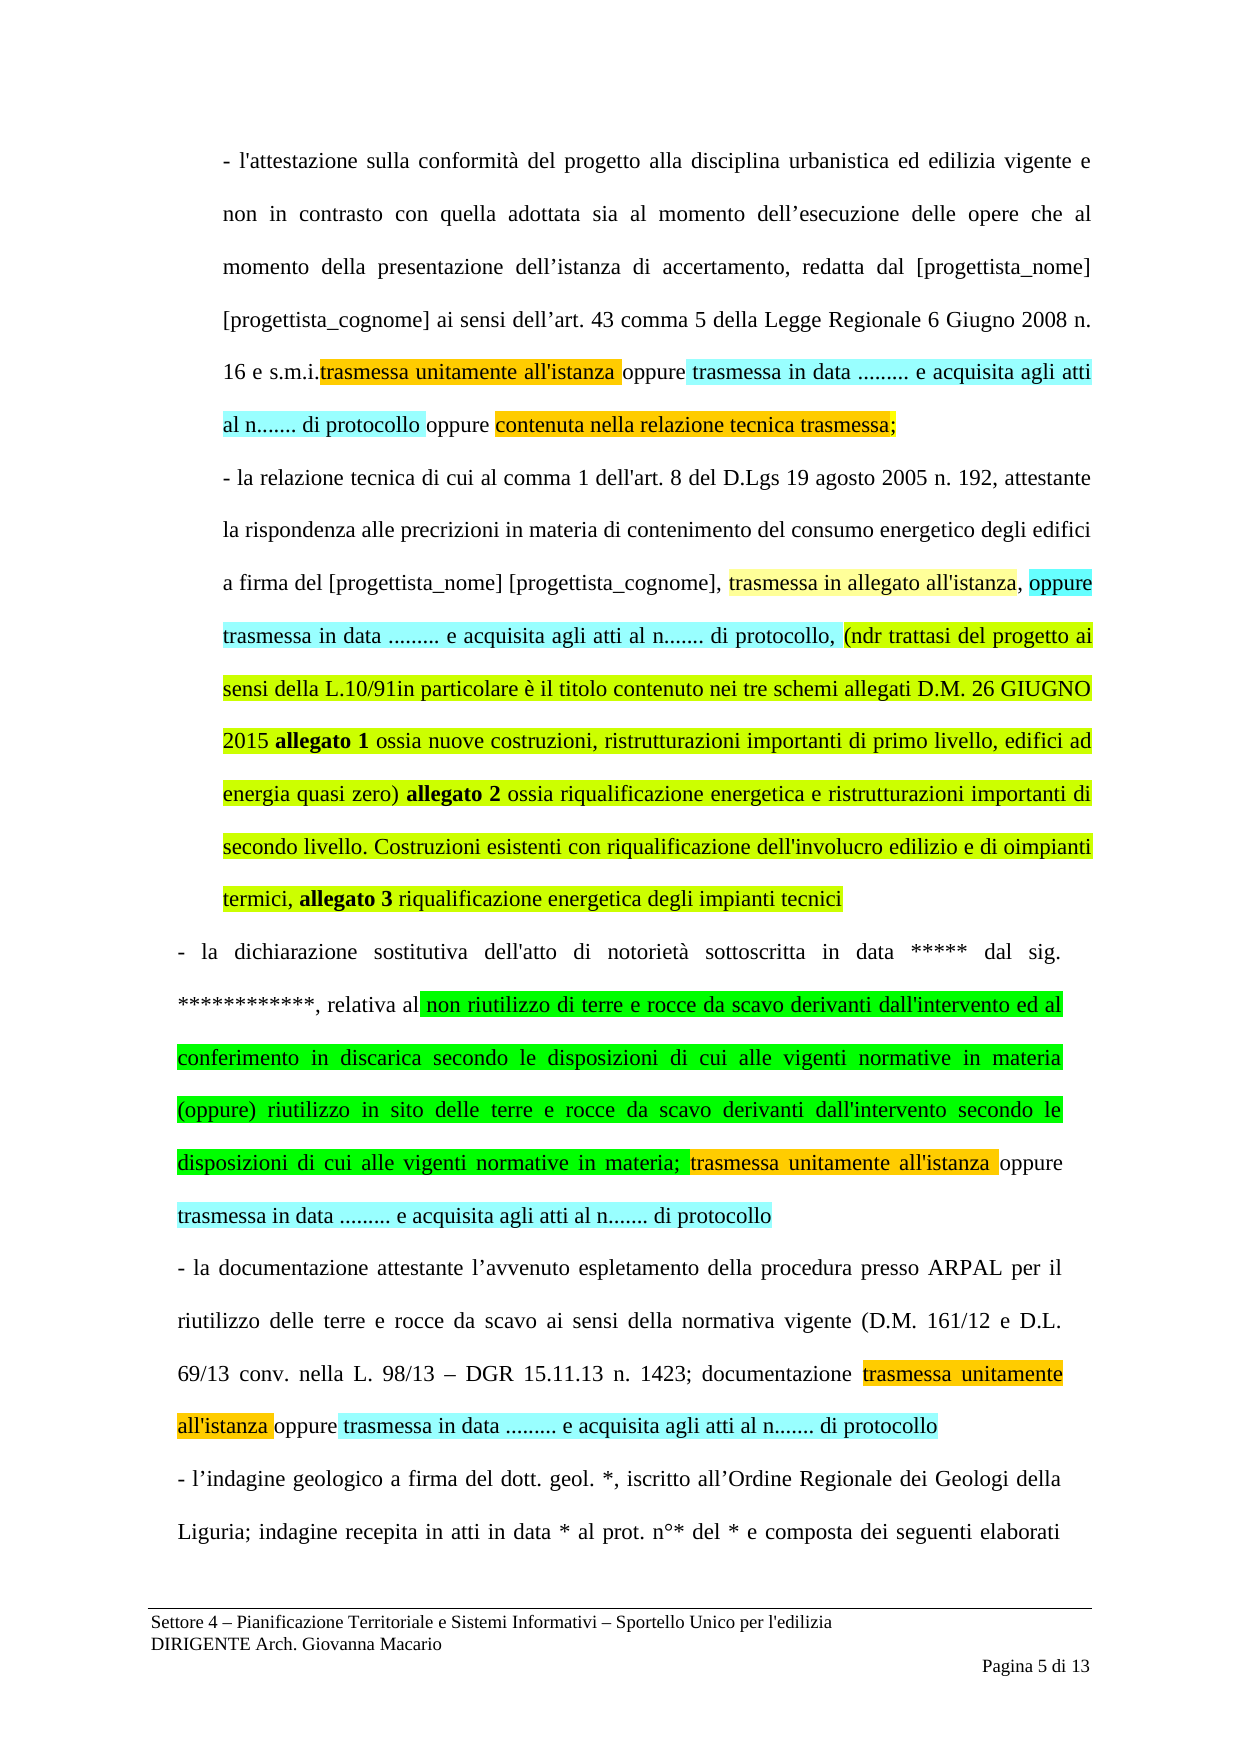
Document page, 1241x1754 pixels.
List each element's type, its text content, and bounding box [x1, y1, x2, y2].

list - la relazione tecnica di cui al comma 1 dell'art. 8 del D.Lgs 19 agosto 2005 n. 192, attestante la rispondenza alle precrizioni in materia di contenimento del consumo energetico degli edifici a firma del [progettista_nome] [progettista_cognome], trasmessa in allegato all'istanza, oppure trasmessa in data ......... e acquisita agli atti al n....... di protocollo, (ndr trattasi del progetto ai sensi della L.10/91in particolare è il titolo contenuto nei tre schemi allegati D.M. 26 GIUGNO 2015 allegato 1 ossia nuove costruzioni, ristrutturazioni importanti di primo livello, edifici ad energia quasi zero) allegato 2 ossia riqualificazione energetica e ristrutturazioni importanti di secondo livello. Costruzioni esistenti con riqualificazione dell'involucro edilizio e di oimpianti termici, allegato 3 riqualificazione energetica degli impianti tecnici [185, 464, 1092, 912]
list - la documentazione attestante l’avvenuto espletamento della procedura presso ARPAL per il riutilizzo delle terre e rocce da scavo ai sensi della normativa vigente (D.M. 161/12 e D.L. 69/13 conv. nella L. 98/13 – DGR 15.11.13 n. 1423; documentazione trasmessa unitamente all'istanza oppure trasmessa in data ......... e acquisita agli atti al n....... di protocollo [177, 1254, 1063, 1439]
list - l'attestazione sulla conformità del progetto alla disciplina urbanistica ed edilizia vigente e non in contrasto con quella adottata sia al momento dell’esecuzione delle opere che al momento della presentazione dell’istanza di accertamento, redatta dal [progettista_nome] [progettista_cognome] ai sensi dell’art. 43 comma 5 della Legge Regionale 6 Giugno 2008 n. 16 e s.m.i.trasmessa unitamente all'istanza oppure trasmessa in data ......... e acquisita agli atti al n....... di protocollo oppure contenuta nella relazione tecnica trasmessa; [185, 148, 1092, 437]
list - l’indagine geologico a firma del dott. geol. *, iscritto all’Ordine Regionale dei Geologi della Liguria; indagine recepita in atti in data * al prot. n°* del * e composta dei seguenti elaborati [177, 1465, 1063, 1544]
list - la dichiarazione sostitutiva dell'atto di notorietà sottoscritta in data ***** dal sig. ************, relativa al non riutilizzo di terre e rocce da scavo derivanti dall'intervento ed al conferimento in discarica secondo le disposizioni di cui alle vigenti normative in materia (oppure) riutilizzo in sito delle terre e rocce da scavo derivanti dall'intervento secondo le disposizioni di cui alle vigenti normative in materia; trasmessa unitamente all'istanza oppure trasmessa in data ......... e acquisita agli atti al n....... di protocollo [177, 938, 1063, 1228]
